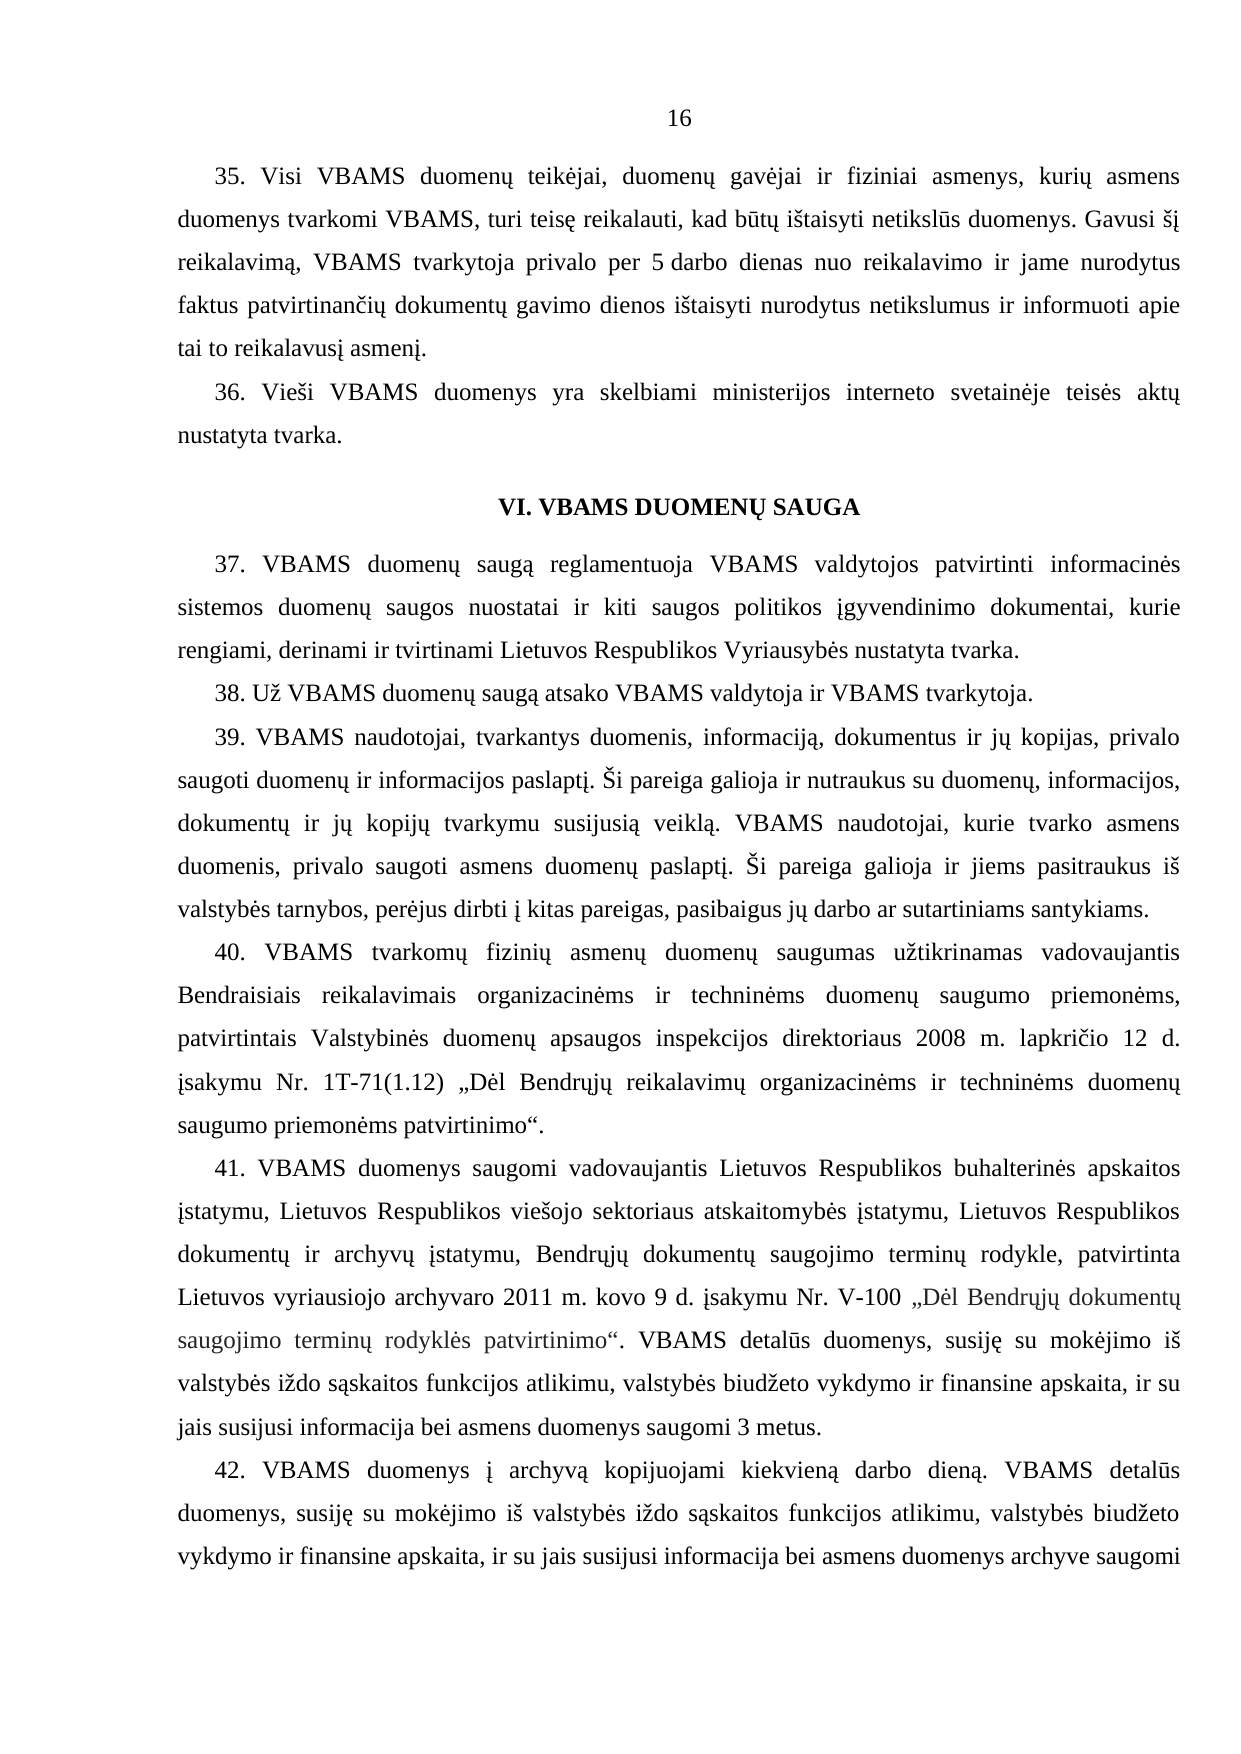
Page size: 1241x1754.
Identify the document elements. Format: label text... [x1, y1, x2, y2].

text 36. Vieši VBAMS duomenys yra skelbiami ministerijos interneto svetainėje teisės aktų nustatyta tvarka. [177, 377, 1181, 448]
text 39. VBAMS naudotojai, tvarkantys duomenis, informaciją, dokumentus ir jų kopijas, privalo saugoti duomenų ir informacijos paslaptį. Ši pareiga galioja ir nutraukus su duomenų, informacijos, dokumentų ir jų kopijų tvarkymu susijusią veiklą. VBAMS naudotojai, kurie tvarko asmens duomenis, privalo saugoti asmens duomenų paslaptį. Ši pareiga galioja ir jiems pasitraukus iš valstybės tarnybos, perėjus dirbti į kitas pareigas, pasibaigus jų darbo ar sutartiniams santykiams. [177, 722, 1181, 923]
text 37. VBAMS duomenų saugą reglamentuoja VBAMS valdytojos patvirtinti informacinės sistemos duomenų saugos nuostatai ir kiti saugos politikos įgyvendinimo dokumentai, kurie rengiami, derinami ir tvirtinami Lietuvos Respublikos Vyriausybės nustatyta tvarka. [177, 549, 1181, 664]
text 41. VBAMS duomenys saugomi vadovaujantis Lietuvos Respublikos buhalterinės apskaitos įstatymu, Lietuvos Respublikos viešojo sektoriaus atskaitomybės įstatymu, Lietuvos Respublikos dokumentų ir archyvų įstatymu, Bendrųjų dokumentų saugojimo terminų rodykle, patvirtinta Lietuvos vyriausiojo archyvaro 2011 m. kovo 9 d. įsakymu Nr. V-100 „Dėl Bendrųjų dokumentų saugojimo terminų rodyklės patvirtinimo“. VBAMS detalūs duomenys, susiję su mokėjimo iš valstybės iždo sąskaitos funkcijos atlikimu, valstybės biudžeto vykdymo ir finansine apskaita, ir su jais susijusi informacija bei asmens duomenys saugomi 3 metus. [177, 1153, 1181, 1440]
text 40. VBAMS tvarkomų fizinių asmenų duomenų saugumas užtikrinamas vadovaujantis Bendraisiais reikalavimais organizacinėms ir techninėms duomenų saugumo priemonėms, patvirtintais Valstybinės duomenų apsaugos inspekcijos direktoriaus 2008 m. lapkričio 12 d. įsakymu Nr. 1T-71(1.12) „Dėl Bendrųjų reikalavimų organizacinėms ir techninėms duomenų saugumo priemonėms patvirtinimo“. [177, 937, 1181, 1138]
text 42. VBAMS duomenys į archyvą kopijuojami kiekvieną darbo dieną. VBAMS detalūs duomenys, susiję su mokėjimo iš valstybės iždo sąskaitos funkcijos atlikimu, valstybės biudžeto vykdymo ir finansine apskaita, ir su jais susijusi informacija bei asmens duomenys archyve saugomi [177, 1455, 1181, 1570]
text 35. Visi VBAMS duomenų teikėjai, duomenų gavėjai ir fiziniai asmenys, kurių asmens duomenys tvarkomi VBAMS, turi teisę reikalauti, kad būtų ištaisyti netikslūs duomenys. Gavusi šį reikalavimą, VBAMS tvarkytoja privalo per 5 darbo dienas nuo reikalavimo ir jame nurodytus faktus patvirtinančių dokumentų gavimo dienos ištaisyti nurodytus netikslumus ir informuoti apie tai to reikalavusį asmenį. [177, 161, 1181, 362]
text VI. VBAMS DUOMENŲ SAUGA [177, 492, 1181, 520]
text 38. Už VBAMS duomenų saugą atsako VBAMS valdytoja ir VBAMS tvarkytoja. [177, 678, 1181, 707]
